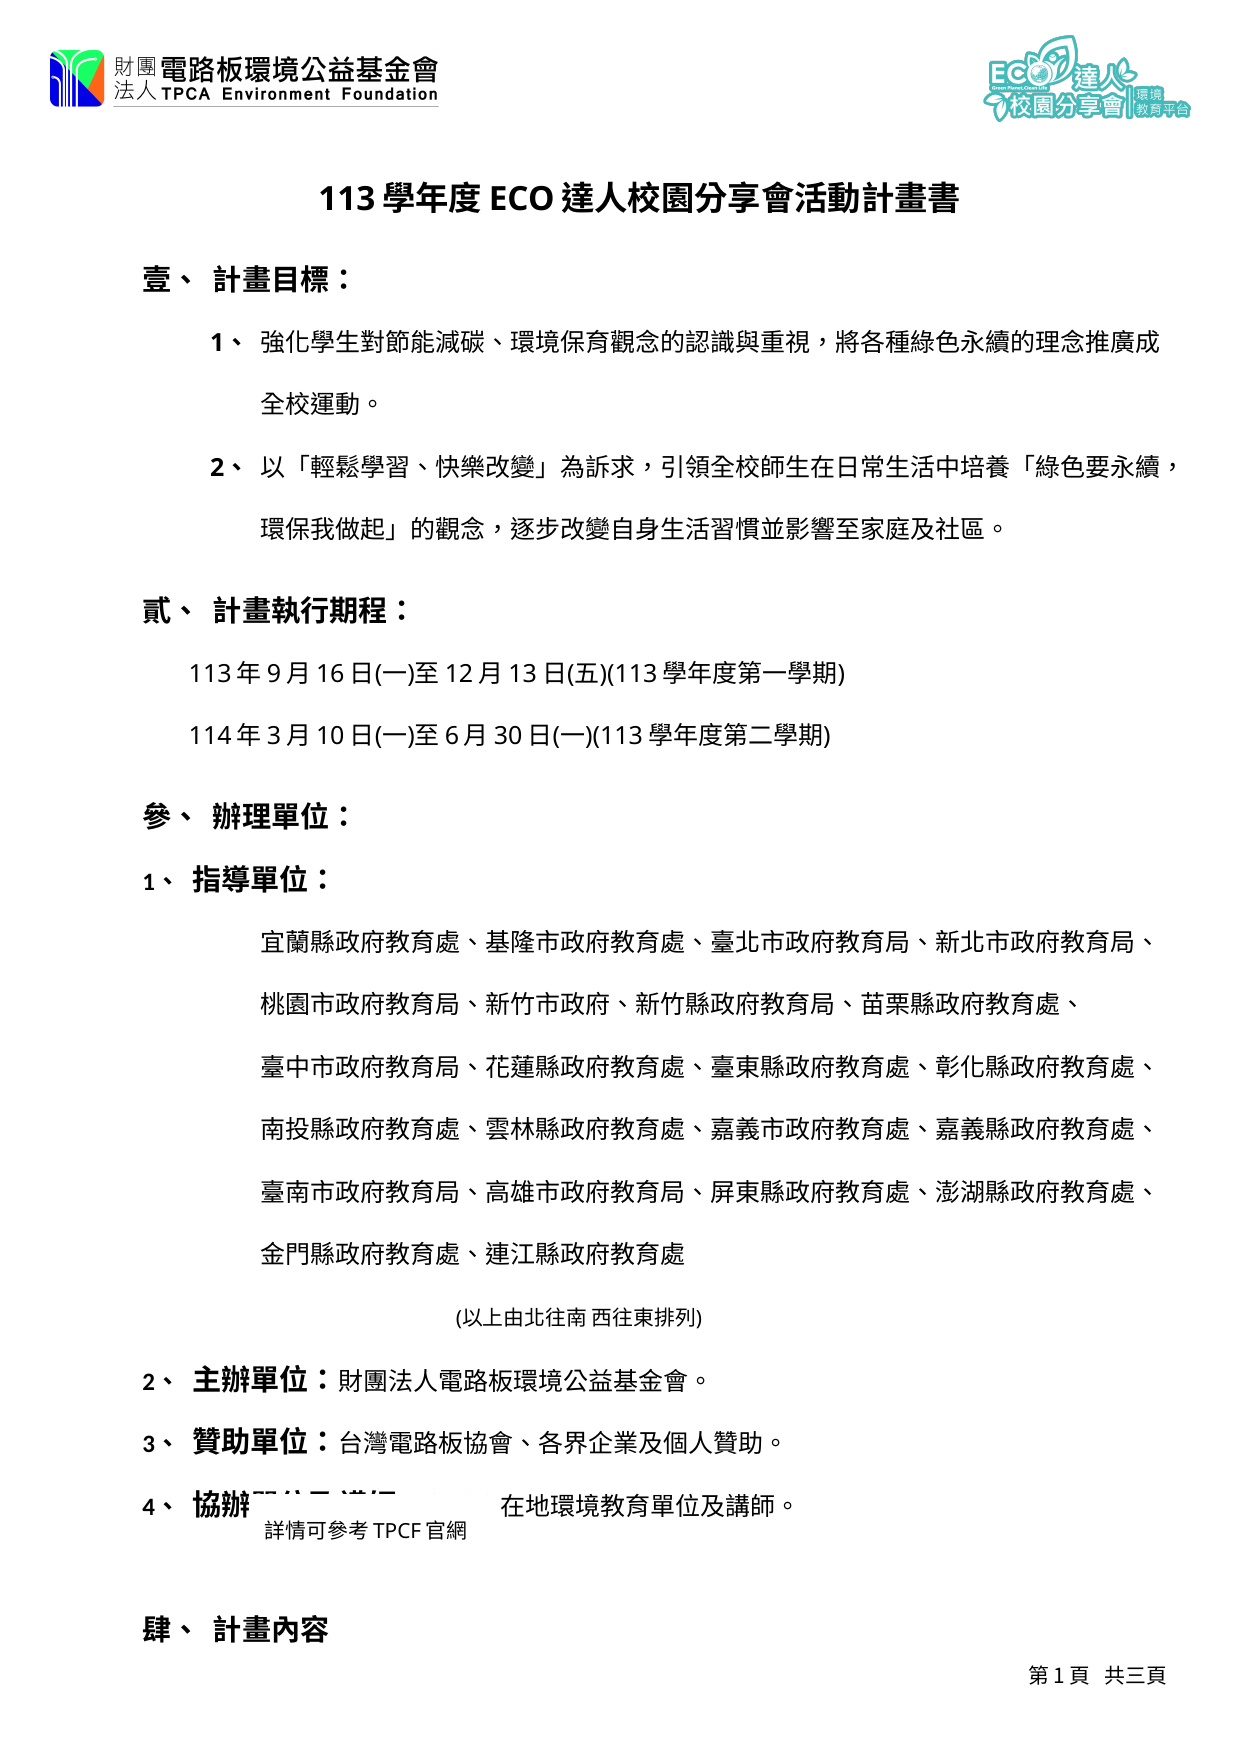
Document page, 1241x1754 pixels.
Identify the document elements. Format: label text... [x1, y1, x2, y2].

list 強化學生對節能減碳、環境保育觀念的認識與重視，將各種綠色永續的理念推廣成全校運動。 [210, 298, 1167, 423]
list 詳情可參考TPCF官網 [264, 1502, 484, 1547]
text 113年9月16日(一)至12月13日(五)(113學年度第一學期) [163, 630, 1167, 692]
text 臺中市政府教育局、花蓮縣政府教育處、臺東縣政府教育處、彰化縣政府教育處、南投縣政府教育處、雲林縣政府教育處、嘉義市政府教育處、嘉義縣政府教育處、臺南市政府教育局、高雄市政府教育局、屏東縣政府教育處、澎湖縣政府教育處、金門縣政府教育處、連江縣政府教育處 [260, 1023, 1167, 1273]
text 宜蘭縣政府教育處、基隆市政府教育處、臺北市政府教育局、新北市政府教育局、桃園市政府教育局、新竹市政府、新竹縣政府教育局、苗栗縣政府教育處、 [260, 898, 1167, 1023]
list 主辦單位：財團法人電路板環境公益基金會。 [142, 1336, 1167, 1398]
text 113學年度ECO達人校園分享會活動計畫書 [112, 155, 1167, 217]
list 計畫內容 [142, 1586, 1167, 1648]
list 贊助單位：台灣電路板協會、各界企業及個人贊助。 [142, 1398, 1167, 1461]
list 指導單位： [142, 836, 1167, 898]
list 協辦單位及講師：各縣市在地環境教育單位及講師。 [142, 1461, 1167, 1555]
text (以上由北往南 西往東排列) [112, 1273, 1167, 1336]
list 計畫執行期程： [142, 567, 1167, 630]
list 計畫目標： [142, 236, 1167, 298]
list 辦理單位： [142, 773, 1167, 836]
list 以「輕鬆學習、快樂改變」為訴求，引領全校師生在日常生活中培養「綠色要永續，環保我做起」的觀念，逐步改變自身生活習慣並影響至家庭及社區。 [210, 423, 1167, 548]
text 114年3月10日(一)至6月30日(一)(113學年度第二學期) [163, 692, 1167, 755]
